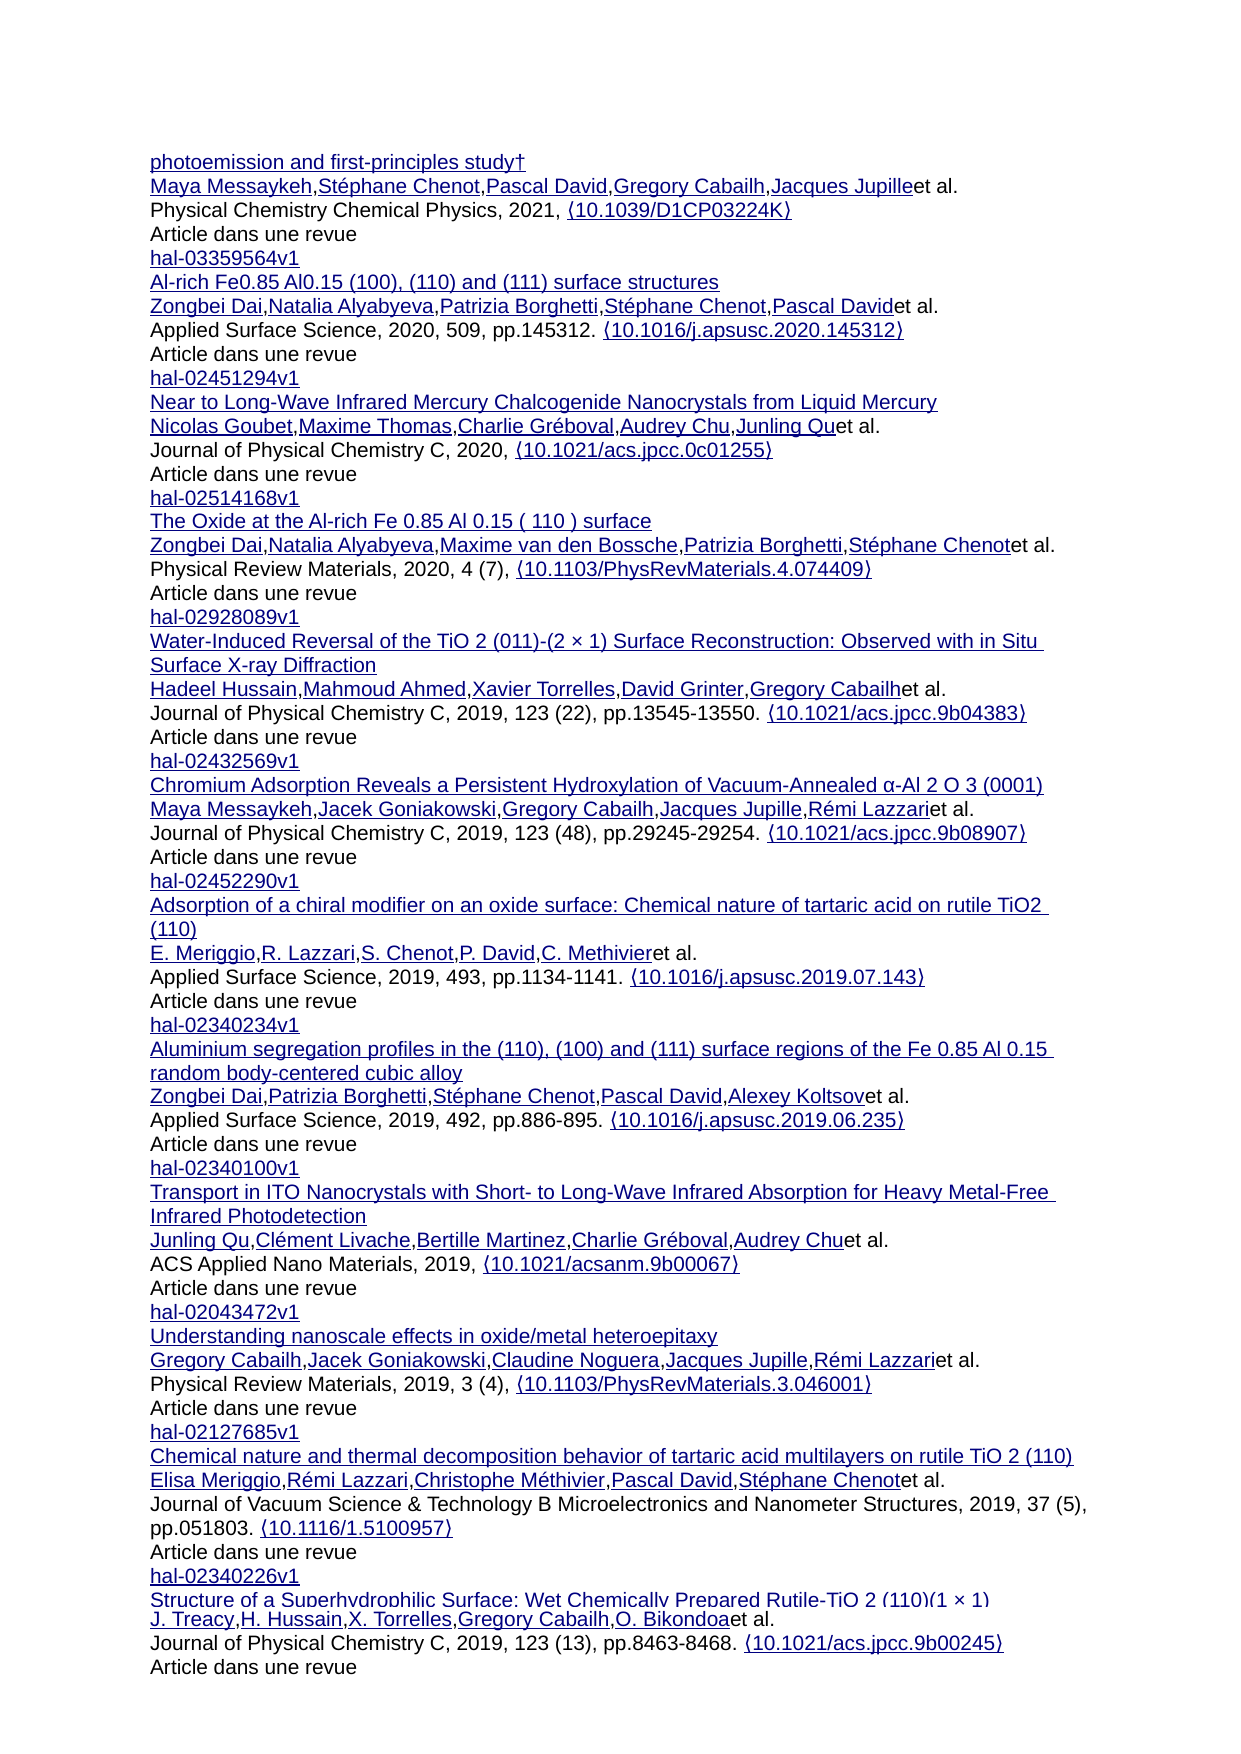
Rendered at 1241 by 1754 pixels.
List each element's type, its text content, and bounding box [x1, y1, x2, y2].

table_cell Chromium Adsorption Reveals a Persistent Hydroxylation of Vacuum-Annealed α-Al 2 O 3 (0001) Maya Messaykeh,Jacek Goniakowski,Gregory Cabailh,Jacques Jupille,Rémi Lazzariet al. Journal of Physical Chemistry C, 2019, 123 (48), pp.29245-29254. ⟨10.1021/acs.jpcc.9b08907⟩ Article dans une revue hal-02452290v1 [150, 773, 1090, 893]
table_cell Understanding nanoscale effects in oxide/metal heteroepitaxy Gregory Cabailh,Jacek Goniakowski,Claudine Noguera,Jacques Jupille,Rémi Lazzariet al. Physical Review Materials, 2019, 3 (4), ⟨10.1103/PhysRevMaterials.3.046001⟩ Article dans une revue hal-02127685v1 [150, 1324, 1090, 1444]
table_cell Transport in ITO Nanocrystals with Short- to Long-Wave Infrared Absorption for Heavy Metal-Free Infrared Photodetection Junling Qu,Clément Livache,Bertille Martinez,Charlie Gréboval,Audrey Chuet al. ACS Applied Nano Materials, 2019, ⟨10.1021/acsanm.9b00067⟩ Article dans une revue hal-02043472v1 [150, 1180, 1090, 1324]
table_cell Adsorption of a chiral modifier on an oxide surface: Chemical nature of tartaric acid on rutile TiO2 (110) E. Meriggio,R. Lazzari,S. Chenot,P. David,C. Methivieret al. Applied Surface Science, 2019, 493, pp.1134-1141. ⟨10.1016/j.apsusc.2019.07.143⟩ Article dans une revue hal-02340234v1 [150, 893, 1090, 1036]
table_cell Near to Long-Wave Infrared Mercury Chalcogenide Nanocrystals from Liquid Mercury Nicolas Goubet,Maxime Thomas,Charlie Gréboval,Audrey Chu,Junling Quet al. Journal of Physical Chemistry C, 2020, ⟨10.1021/acs.jpcc.0c01255⟩ Article dans une revue hal-02514168v1 [150, 390, 1090, 509]
table_cell The Oxide at the Al-rich Fe 0.85 Al 0.15 ( 110 ) surface Zongbei Dai,Natalia Alyabyeva,Maxime van den Bossche,Patrizia Borghetti,Stéphane Chenotet al. Physical Review Materials, 2020, 4 (7), ⟨10.1103/PhysRevMaterials.4.074409⟩ Article dans une revue hal-02928089v1 [150, 509, 1090, 629]
table_cell Core level shifts as indicators of Cr chemistry on hydroxylated α-Al2O3(0001): a combined photoemission and first-principles study† Maya Messaykeh,Stéphane Chenot,Pascal David,Gregory Cabailh,Jacques Jupilleet al. Physical Chemistry Chemical Physics, 2021, ⟨10.1039/D1CP03224K⟩ Article dans une revue hal-03359564v1 [150, 150, 1090, 270]
table_cell Chemical nature and thermal decomposition behavior of tartaric acid multilayers on rutile TiO 2 (110) Elisa Meriggio,Rémi Lazzari,Christophe Méthivier,Pascal David,Stéphane Chenotet al. Journal of Vacuum Science & Technology B Microelectronics and Nanometer Structures, 2019, 37 (5), pp.051803. ⟨10.1116/1.5100957⟩ Article dans une revue hal-02340226v1 [150, 1444, 1090, 1587]
table_cell Water-Induced Reversal of the TiO 2 (011)-(2 × 1) Surface Reconstruction: Observed with in Situ Surface X-ray Diffraction Hadeel Hussain,Mahmoud Ahmed,Xavier Torrelles,David Grinter,Gregory Cabailhet al. Journal of Physical Chemistry C, 2019, 123 (22), pp.13545-13550. ⟨10.1021/acs.jpcc.9b04383⟩ Article dans une revue hal-02432569v1 [150, 629, 1090, 773]
table_cell Al-rich Fe0.85 Al0.15 (100), (110) and (111) surface structures Zongbei Dai,Natalia Alyabyeva,Patrizia Borghetti,Stéphane Chenot,Pascal Davidet al. Applied Surface Science, 2020, 509, pp.145312. ⟨10.1016/j.apsusc.2020.145312⟩ Article dans une revue hal-02451294v1 [150, 270, 1090, 389]
table_cell Structure of a Superhydrophilic Surface: Wet Chemically Prepared Rutile-TiO 2 (110)(1 × 1) J. Treacy,H. Hussain,X. Torrelles,Gregory Cabailh,O. Bikondoaet al. Journal of Physical Chemistry C, 2019, 123 (13), pp.8463-8468. ⟨10.1021/acs.jpcc.9b00245⟩ Article dans une revue [150, 1588, 1090, 1679]
table_cell Aluminium segregation profiles in the (110), (100) and (111) surface regions of the Fe 0.85 Al 0.15 random body-centered cubic alloy Zongbei Dai,Patrizia Borghetti,Stéphane Chenot,Pascal David,Alexey Koltsovet al. Applied Surface Science, 2019, 492, pp.886-895. ⟨10.1016/j.apsusc.2019.06.235⟩ Article dans une revue hal-02340100v1 [150, 1036, 1090, 1180]
